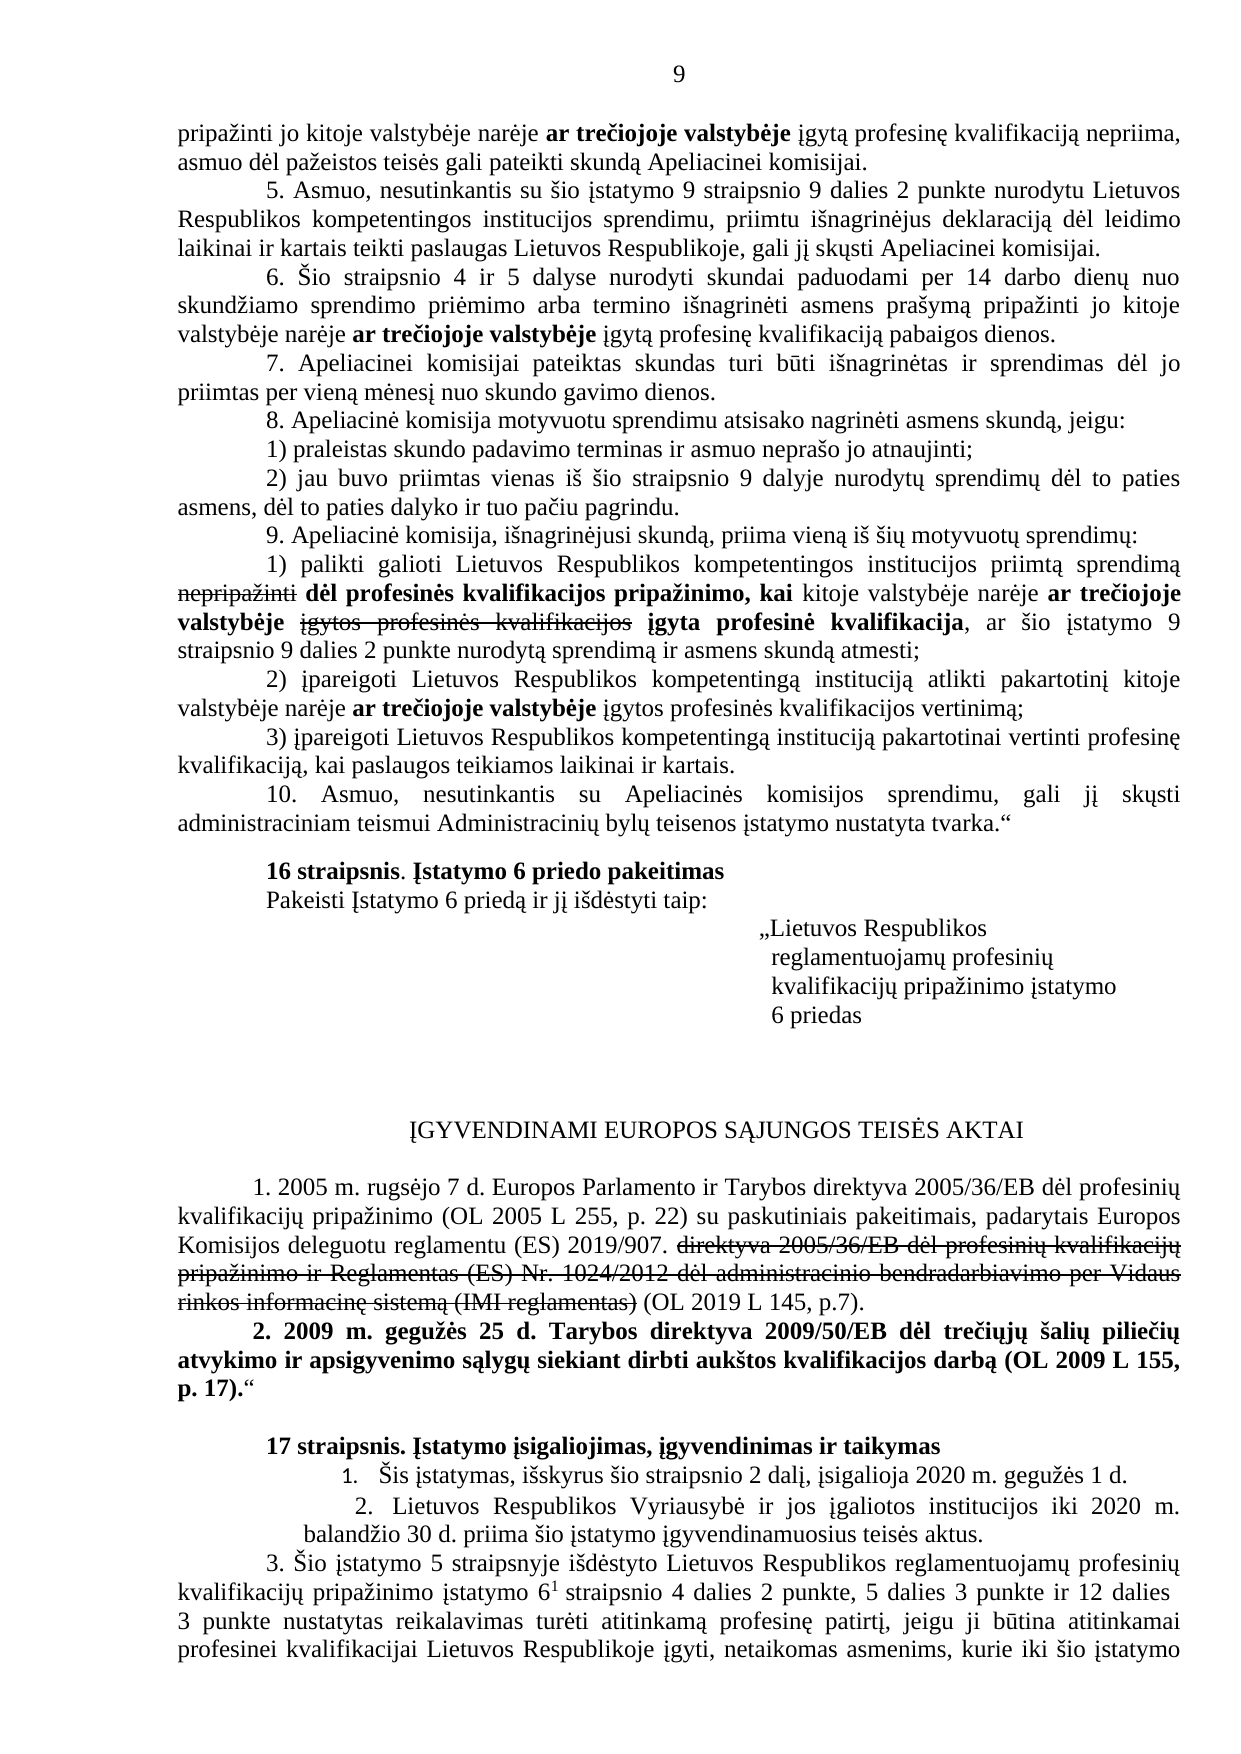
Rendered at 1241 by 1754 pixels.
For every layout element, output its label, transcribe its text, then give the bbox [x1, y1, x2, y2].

text 5. Asmuo, nesutinkantis su šio įstatymo 9 straipsnio 9 dalies 2 punkte nurodytu Lietuvos Respublikos kompetentingos institucijos sprendimu, priimtu išnagrinėjus deklaraciją dėl leidimo laikinai ir kartais teikti paslaugas Lietuvos Respublikoje, gali jį skųsti Apeliacinei komisijai. [177, 176, 1181, 262]
text 3. Šio įstatymo 5 straipsnyje išdėstyto Lietuvos Respublikos reglamentuojamų profesinių kvalifikacijų pripažinimo įstatymo 61 straipsnio 4 dalies 2 punkte, 5 dalies 3 punkte ir 12 dalies 3 punkte nustatytas reikalavimas turėti atitinkamą profesinę patirtį, jeigu ji būtina atitinkamai profesinei kvalifikacijai Lietuvos Respublikoje įgyti, netaikomas asmenims, kurie iki šio įstatymo [177, 1548, 1181, 1663]
text ĮGYVENDINAMI EUROPOS SĄJUNGOS TEISĖS AKTAI [177, 1115, 1181, 1143]
text reglamentuojamų profesinių [177, 942, 1181, 971]
list Šis įstatymas, išskyrus šio straipsnio 2 dalį, įsigalioja 2020 m. gegužės 1 d. [341, 1460, 1181, 1489]
text „Lietuvos Respublikos [177, 913, 1181, 942]
text 7. Apeliacinei komisijai pateiktas skundas turi būti išnagrinėtas ir sprendimas dėl jo priimtas per vieną mėnesį nuo skundo gavimo dienos. [177, 348, 1181, 406]
list Lietuvos Respublikos Vyriausybė ir jos įgaliotos institucijos iki 2020 m. balandžio 30 d. priima šio įstatymo įgyvendinamuosius teisės aktus. [266, 1491, 1181, 1548]
text 2) įpareigoti Lietuvos Respublikos kompetentingą instituciją atlikti pakartotinį kitoje valstybėje narėje ar trečiojoje valstybėje įgytos profesinės kvalifikacijos vertinimą; [177, 664, 1181, 722]
text 9. Apeliacinė komisija, išnagrinėjusi skundą, priima vieną iš šių motyvuotų sprendimų: [177, 521, 1181, 549]
text 1. 2005 m. rugsėjo 7 d. Europos Parlamento ir Tarybos direktyva 2005/36/EB dėl profesinių kvalifikacijų pripažinimo (OL 2005 L 255, p. 22) su paskutiniais pakeitimais, padarytais Europos Komisijos deleguotu reglamentu (ES) 2019/907. direktyva 2005/36/EB dėl profesinių kvalifikacijų pripažinimo ir Reglamentas (ES) Nr. 1024/2012 dėl administracinio bendradarbiavimo per Vidaus rinkos informacinę sistemą (IMI reglamentas) (OL 2019 L 145, p.7). [177, 1172, 1181, 1274]
text 1. 2005 m. rugsėjo 7 d. Europos Parlamento ir Tarybos direktyva 2005/36/EB dėl profesinių kvalifikacijų pripažinimo (OL 2005 L 255, p. 22) su paskutiniais pakeitimais, padarytais Europos Komisijos deleguotu reglamentu (ES) 2019/907. direktyva 2005/36/EB dėl profesinių kvalifikacijų pripažinimo ir Reglamentas (ES) Nr. 1024/2012 dėl administracinio bendradarbiavimo per Vidaus rinkos informacinę sistemą (IMI reglamentas) (OL 2019 L 145, p.7). [177, 1275, 1181, 1316]
text 10. Asmuo, nesutinkantis su Apeliacinės komisijos sprendimu, gali jį skųsti administraciniam teismui Administracinių bylų teisenos įstatymo nustatyta tvarka.“ [177, 779, 1181, 837]
text 8. Apeliacinė komisija motyvuotu sprendimu atsisako nagrinėti asmens skundą, jeigu: [177, 406, 1181, 434]
text 6 priedas [177, 1000, 1181, 1028]
text Pakeisti Įstatymo 6 priedą ir jį išdėstyti taip: [177, 885, 1181, 913]
text pripažinti jo kitoje valstybėje narėje ar trečiojoje valstybėje įgytą profesinę kvalifikaciją nepriima, asmuo dėl pažeistos teisės gali pateikti skundą Apeliacinei komisijai. [177, 118, 1181, 176]
text 16 straipsnis. Įstatymo 6 priedo pakeitimas [177, 856, 1181, 885]
text 6. Šio straipsnio 4 ir 5 dalyse nurodyti skundai paduodami per 14 darbo dienų nuo skundžiamo sprendimo priėmimo arba termino išnagrinėti asmens prašymą pripažinti jo kitoje valstybėje narėje ar trečiojoje valstybėje įgytą profesinę kvalifikaciją pabaigos dienos. [177, 262, 1181, 348]
text kvalifikacijų pripažinimo įstatymo [177, 971, 1181, 1000]
text 2. 2009 m. gegužės 25 d. Tarybos direktyva 2009/50/EB dėl trečiųjų šalių piliečių atvykimo ir apsigyvenimo sąlygų siekiant dirbti aukštos kvalifikacijos darbą (OL 2009 L 155, p. 17).“ [177, 1316, 1181, 1402]
text 17 straipsnis. Įstatymo įsigaliojimas, įgyvendinimas ir taikymas [177, 1431, 1181, 1460]
text 1) praleistas skundo padavimo terminas ir asmuo neprašo jo atnaujinti; [177, 434, 1181, 463]
text 2) jau buvo priimtas vienas iš šio straipsnio 9 dalyje nurodytų sprendimų dėl to paties asmens, dėl to paties dalyko ir tuo pačiu pagrindu. [177, 463, 1181, 521]
text 3) įpareigoti Lietuvos Respublikos kompetentingą instituciją pakartotinai vertinti profesinę kvalifikaciją, kai paslaugos teikiamos laikinai ir kartais. [177, 722, 1181, 779]
text 1) palikti galioti Lietuvos Respublikos kompetentingos institucijos priimtą sprendimą nepripažinti dėl profesinės kvalifikacijos pripažinimo, kai kitoje valstybėje narėje ar trečiojoje valstybėje įgytos profesinės kvalifikacijos įgyta profesinė kvalifikacija, ar šio įstatymo 9 straipsnio 9 dalies 2 punkte nurodytą sprendimą ir asmens skundą atmesti; [177, 549, 1181, 664]
